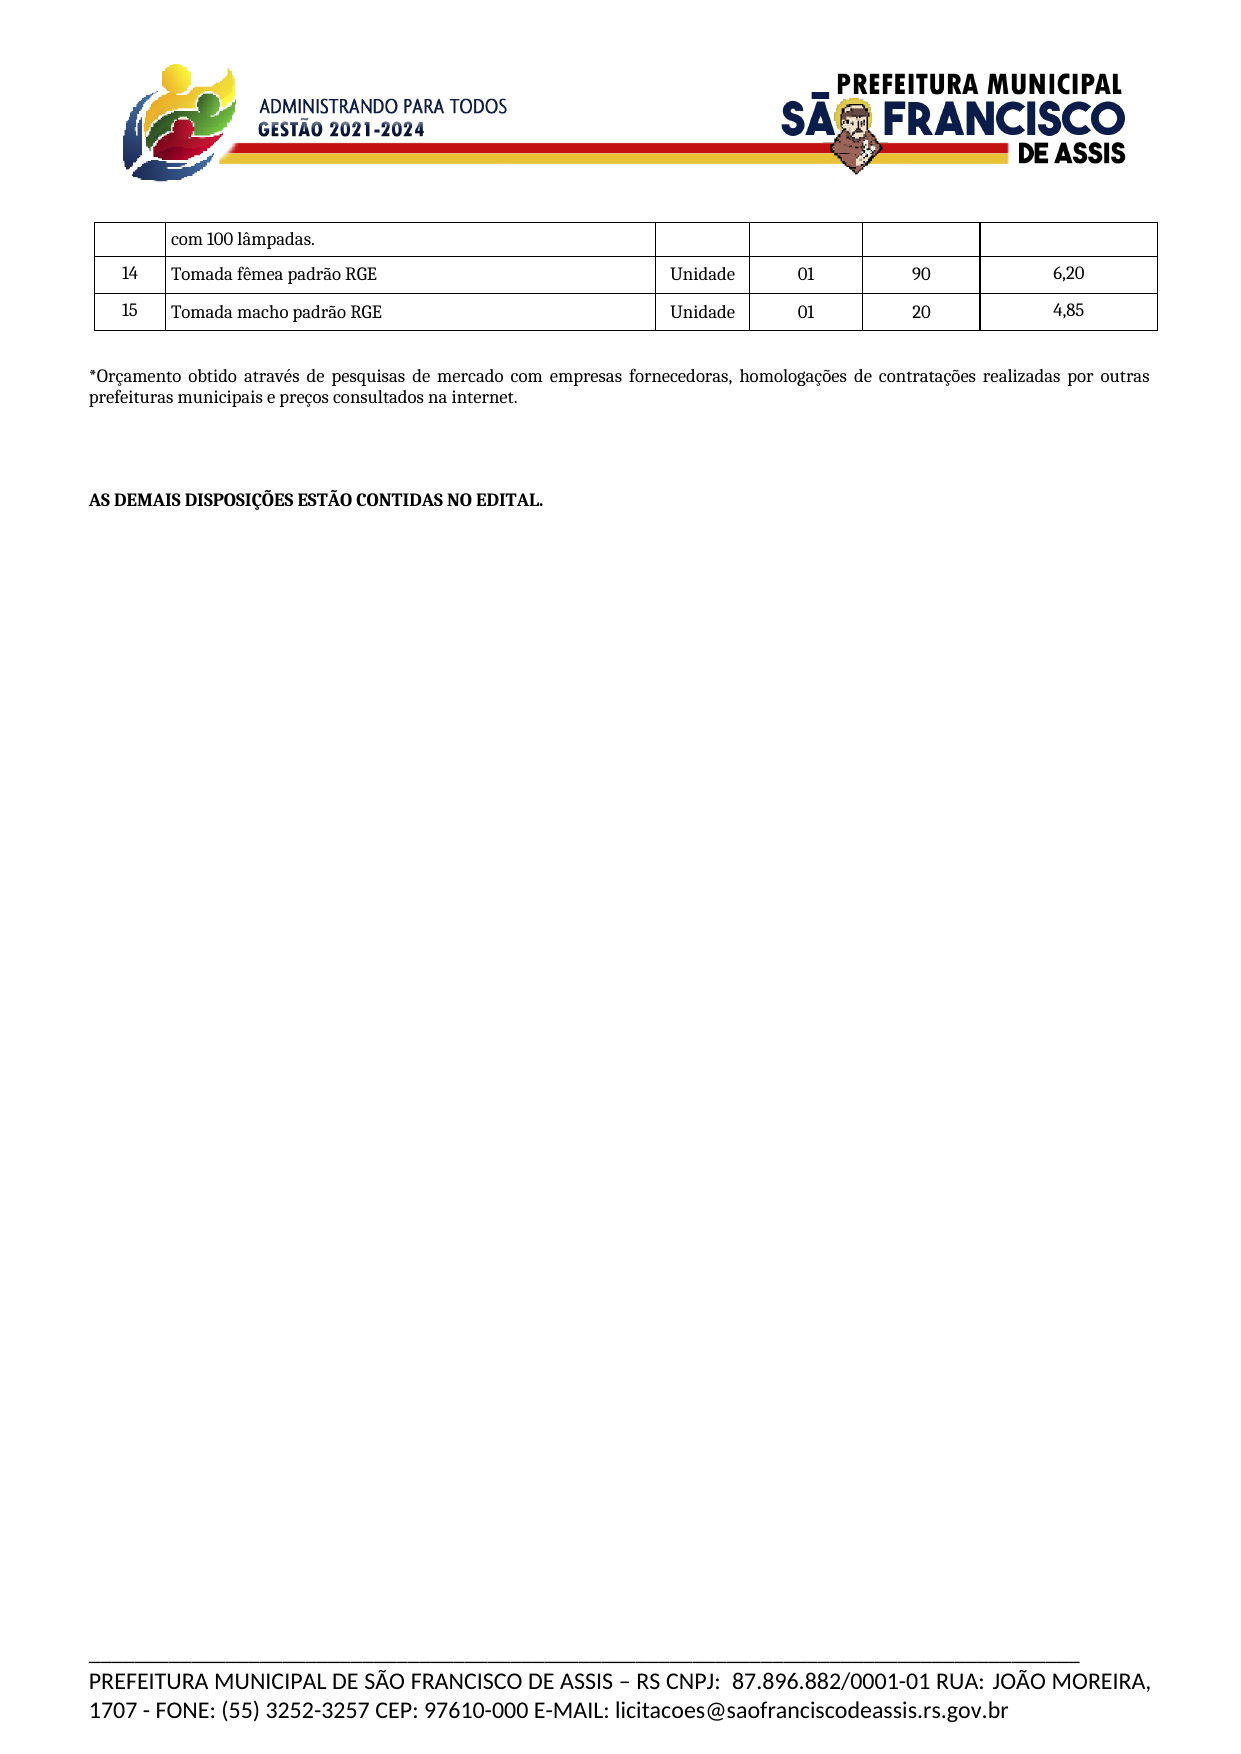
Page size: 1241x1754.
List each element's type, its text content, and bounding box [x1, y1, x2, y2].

table_cell 90 [863, 257, 979, 293]
table_cell [863, 223, 979, 256]
table_cell 14 [95, 257, 165, 293]
table_cell [750, 223, 862, 256]
table_cell [656, 223, 749, 256]
table_cell 01 [750, 257, 862, 293]
table_cell com 100 lâmpadas. [166, 223, 655, 256]
table_cell Unidade [656, 294, 749, 330]
table_cell Unidade [656, 257, 749, 293]
table_cell 4,85 [981, 294, 1157, 330]
table_cell Tomada macho padrão RGE [166, 294, 655, 330]
text *Orçamento obtido através de pesquisas de mercado com empresas fornecedoras, homologações de contratações realizadas por outras prefeituras municipais e preços consultados na internet. [89, 365, 1152, 408]
table_cell [95, 223, 165, 256]
table_cell 20 [863, 294, 979, 330]
text AS DEMAIS DISPOSIÇÕES ESTÃO CONTIDAS NO EDITAL. [89, 489, 1152, 511]
table_cell [981, 223, 1157, 256]
table_cell 01 [750, 294, 862, 330]
table_cell 15 [95, 294, 165, 330]
table_cell 6,20 [981, 257, 1157, 293]
table_cell Tomada fêmea padrão RGE [166, 257, 655, 293]
